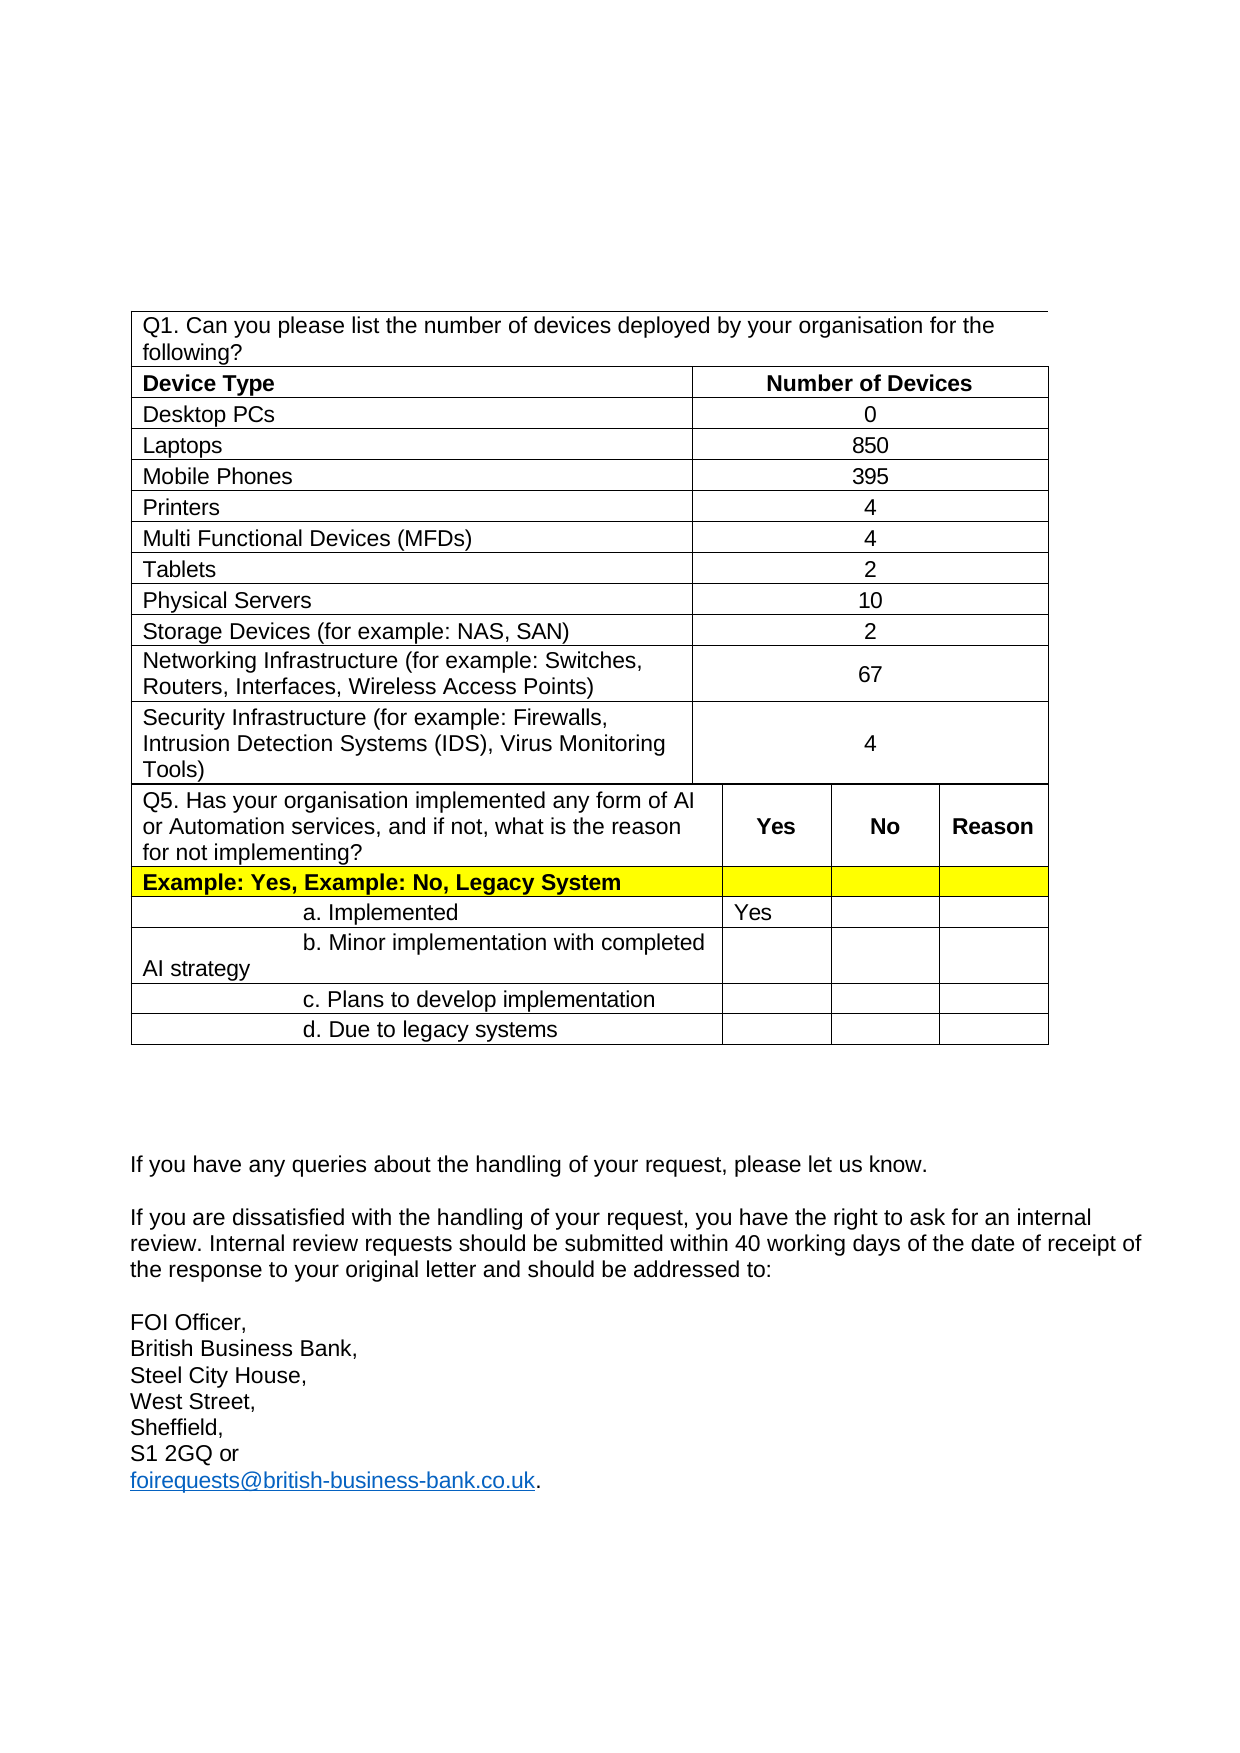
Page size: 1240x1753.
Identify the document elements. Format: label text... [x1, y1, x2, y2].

table_cell [723, 1014, 831, 1044]
table_cell Laptops [132, 429, 692, 459]
table_cell c. Plans to develop implementation [132, 984, 722, 1013]
table_cell Storage Devices (for example: NAS, SAN) [132, 615, 692, 645]
table_cell a. Implemented [132, 897, 722, 927]
table_cell Mobile Phones [132, 460, 692, 490]
text British Business Bank, Steel City House, West Street, [130, 1335, 358, 1414]
table_cell 4 [693, 522, 1048, 552]
table_cell [940, 1014, 1048, 1044]
table_cell [940, 867, 1048, 896]
table_cell Yes [723, 897, 831, 927]
table_cell 4 [693, 702, 1048, 783]
table_cell Security Infrastructure (for example: Firewalls, Intrusion Detection Systems (IDS), Virus Monitoring Tools) [132, 702, 692, 783]
table_cell d. Due to legacy systems [132, 1014, 722, 1044]
table_cell Q5. Has your organisation implemented any form of AI or Automation services, and if not, what is the reason for not implementing? [132, 785, 722, 866]
table_cell Reason [940, 785, 1048, 866]
table_cell [723, 984, 831, 1013]
table_cell [832, 928, 939, 983]
text foirequests@british-business-bank.co.uk. [130, 1467, 1173, 1493]
table_cell 0 [693, 398, 1048, 428]
table_cell Example: Yes, Example: No, Legacy System [132, 867, 722, 896]
table_cell [940, 928, 1048, 983]
table_cell Networking Infrastructure (for example: Switches, Routers, Interfaces, Wireless Access Points) [132, 646, 692, 701]
table_cell 2 [693, 615, 1048, 645]
table_cell Printers [132, 491, 692, 521]
table_cell [832, 1014, 939, 1044]
table_cell [940, 897, 1048, 927]
table_cell [832, 897, 939, 927]
table_cell 4 [693, 491, 1048, 521]
table_cell Number of Devices [693, 367, 1048, 397]
table_cell 2 [693, 553, 1048, 583]
table_cell Physical Servers [132, 584, 692, 614]
text If you have any queries about the handling of your request, please let us know. [130, 1151, 1173, 1177]
table_cell [940, 984, 1048, 1013]
table_cell [723, 928, 831, 983]
table_cell 850 [693, 429, 1048, 459]
table_cell [832, 867, 939, 896]
table_cell [723, 867, 831, 896]
text FOI Officer, [130, 1309, 1173, 1335]
text If you are dissatisfied with the handling of your request, you have the right to ask for an internal review. Internal review requests should be submitted within 40 working days of the date of receipt of the response to your original letter and should be addressed to: [130, 1204, 1158, 1283]
table_cell 10 [693, 584, 1048, 614]
table_cell 67 [693, 646, 1048, 701]
table_cell b. Minor implementation with completed AI strategy [132, 928, 722, 983]
table_cell Multi Functional Devices (MFDs) [132, 522, 692, 552]
text S1 2GQ or [130, 1441, 1173, 1467]
table_header Q1. Can you please list the number of devices deployed by your organisation for the following? [132, 312, 1048, 366]
table_cell No [832, 785, 939, 866]
text Sheffield, [130, 1414, 1173, 1441]
table_cell [832, 984, 939, 1013]
table_cell Desktop PCs [132, 398, 692, 428]
table_cell Device Type [132, 367, 692, 397]
table_cell Tablets [132, 553, 692, 583]
table_cell 395 [693, 460, 1048, 490]
table_cell Yes [723, 785, 831, 866]
